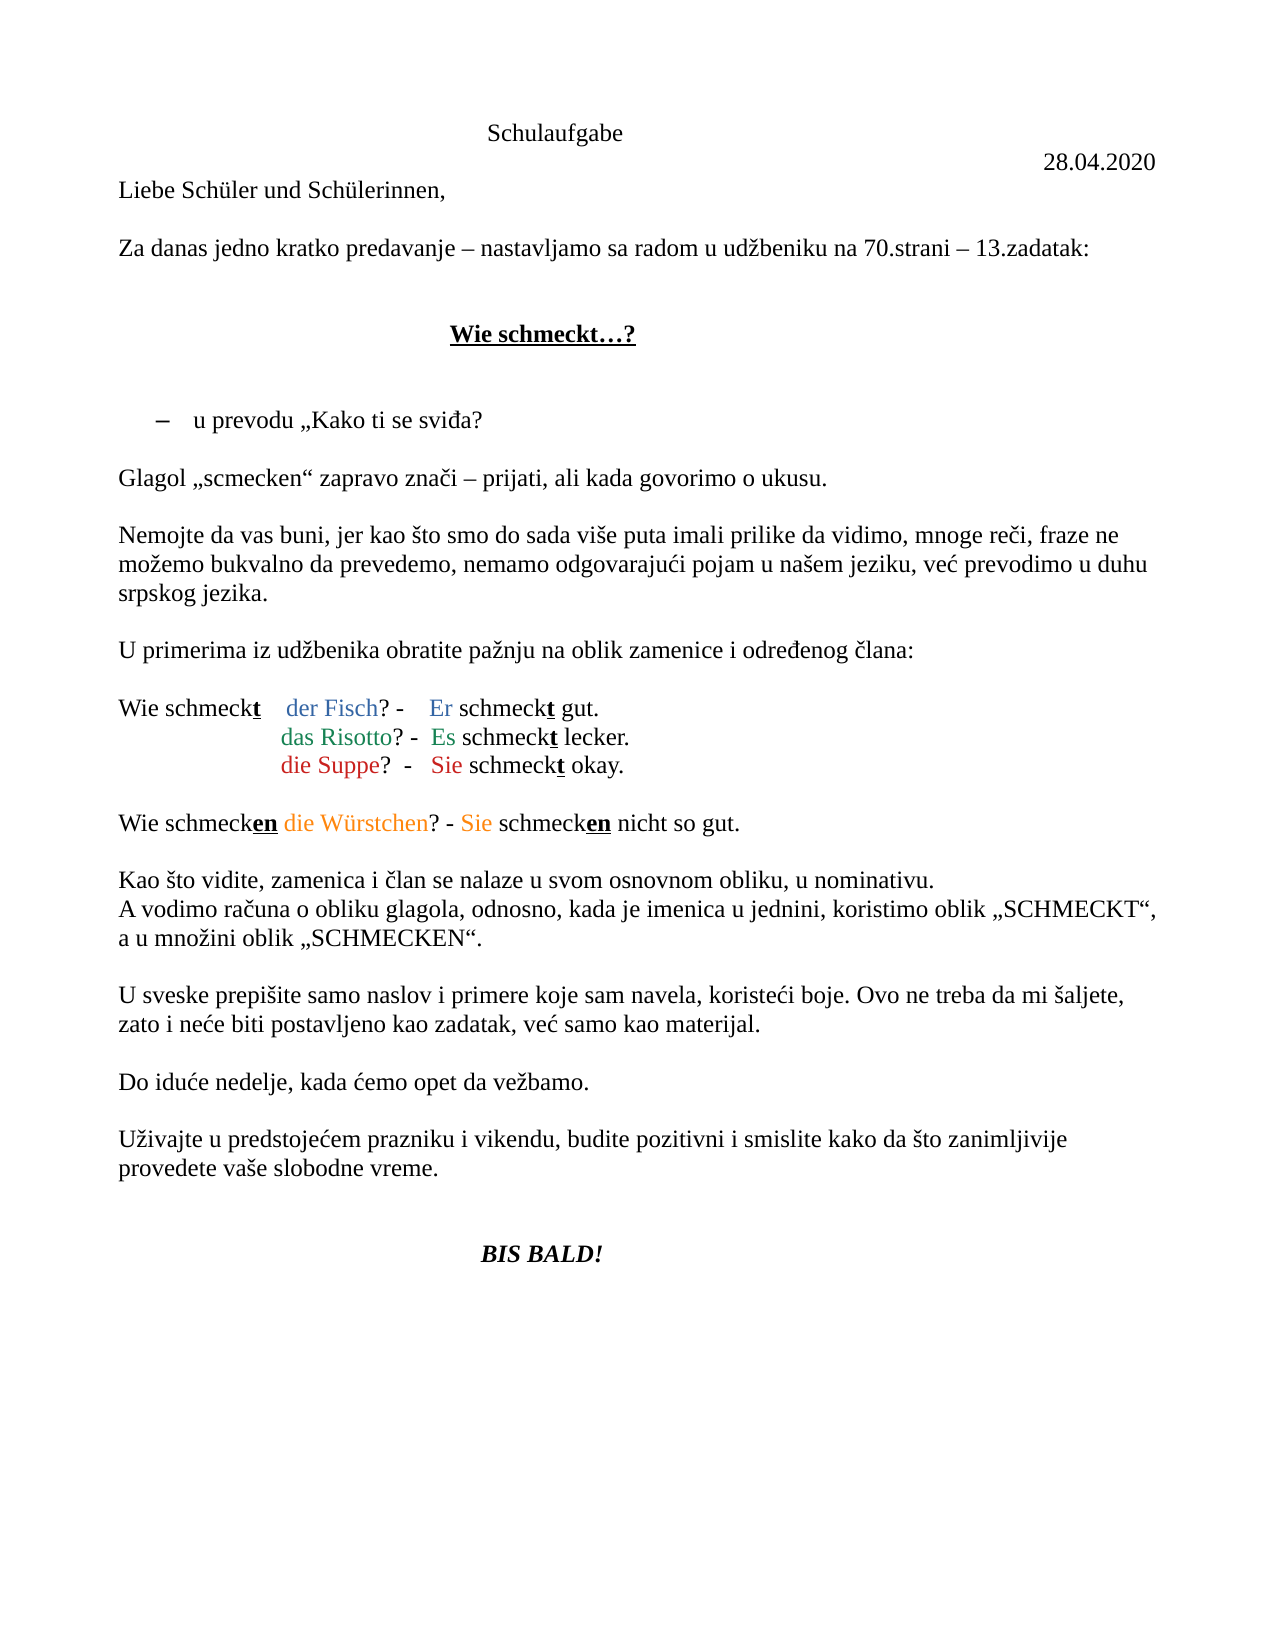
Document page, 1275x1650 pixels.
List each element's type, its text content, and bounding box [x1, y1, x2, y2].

text U sveske prepišite samo naslov i primere koje sam navela, koristeći boje. Ovo ne treba da mi šaljete, zato i neće biti postavljeno kao zadatak, već samo kao materijal. [118, 981, 1157, 1038]
text 28.04.2020 [118, 147, 1157, 176]
text Wie schmecken die Würstchen? - Sie schmecken nicht so gut. [118, 808, 1157, 837]
text Nemojte da vas buni, jer kao što smo do sada više puta imali prilike da vidimo, mnoge reči, fraze ne možemo bukvalno da prevedemo, nemamo odgovarajući pojam u našem jeziku, već prevodimo u duhu srpskog jezika. [118, 521, 1157, 607]
text BIS BALD! [118, 1239, 1157, 1268]
text Za danas jedno kratko predavanje – nastavljamo sa radom u udžbeniku na 70.strani – 13.zadatak: [118, 233, 1157, 262]
text Kao što vidite, zamenica i član se nalaze u svom osnovnom obliku, u nominativu. [118, 866, 1157, 894]
text Do iduće nedelje, kada ćemo opet da vežbamo. [118, 1067, 1157, 1096]
text Glagol „scmecken“ zapravo znači – prijati, ali kada govorimo o ukusu. [118, 463, 1157, 492]
text Wie schmeckt…? [118, 319, 1157, 348]
text U primerima iz udžbenika obratite pažnju na oblik zamenice i određenog člana: [118, 636, 1157, 664]
text Schulaufgabe [118, 118, 1157, 147]
text das Risotto? - Es schmeckt lecker. [118, 722, 1157, 751]
text Uživajte u predstojećem prazniku i vikendu, budite pozitivni i smislite kako da što zanimljivije provedete vaše slobodne vreme. [118, 1124, 1157, 1182]
text A vodimo računa o obliku glagola, odnosno, kada je imenica u jednini, koristimo oblik „SCHMECKT“, a u množini oblik „SCHMECKEN“. [118, 894, 1157, 952]
text Liebe Schüler und Schülerinnen, [118, 176, 1157, 204]
list u prevodu „Kako ti se sviđa? [156, 406, 1157, 434]
text die Suppe? - Sie schmeckt okay. [118, 751, 1157, 779]
text Wie schmeckt der Fisch? - Er schmeckt gut. [118, 693, 1157, 722]
